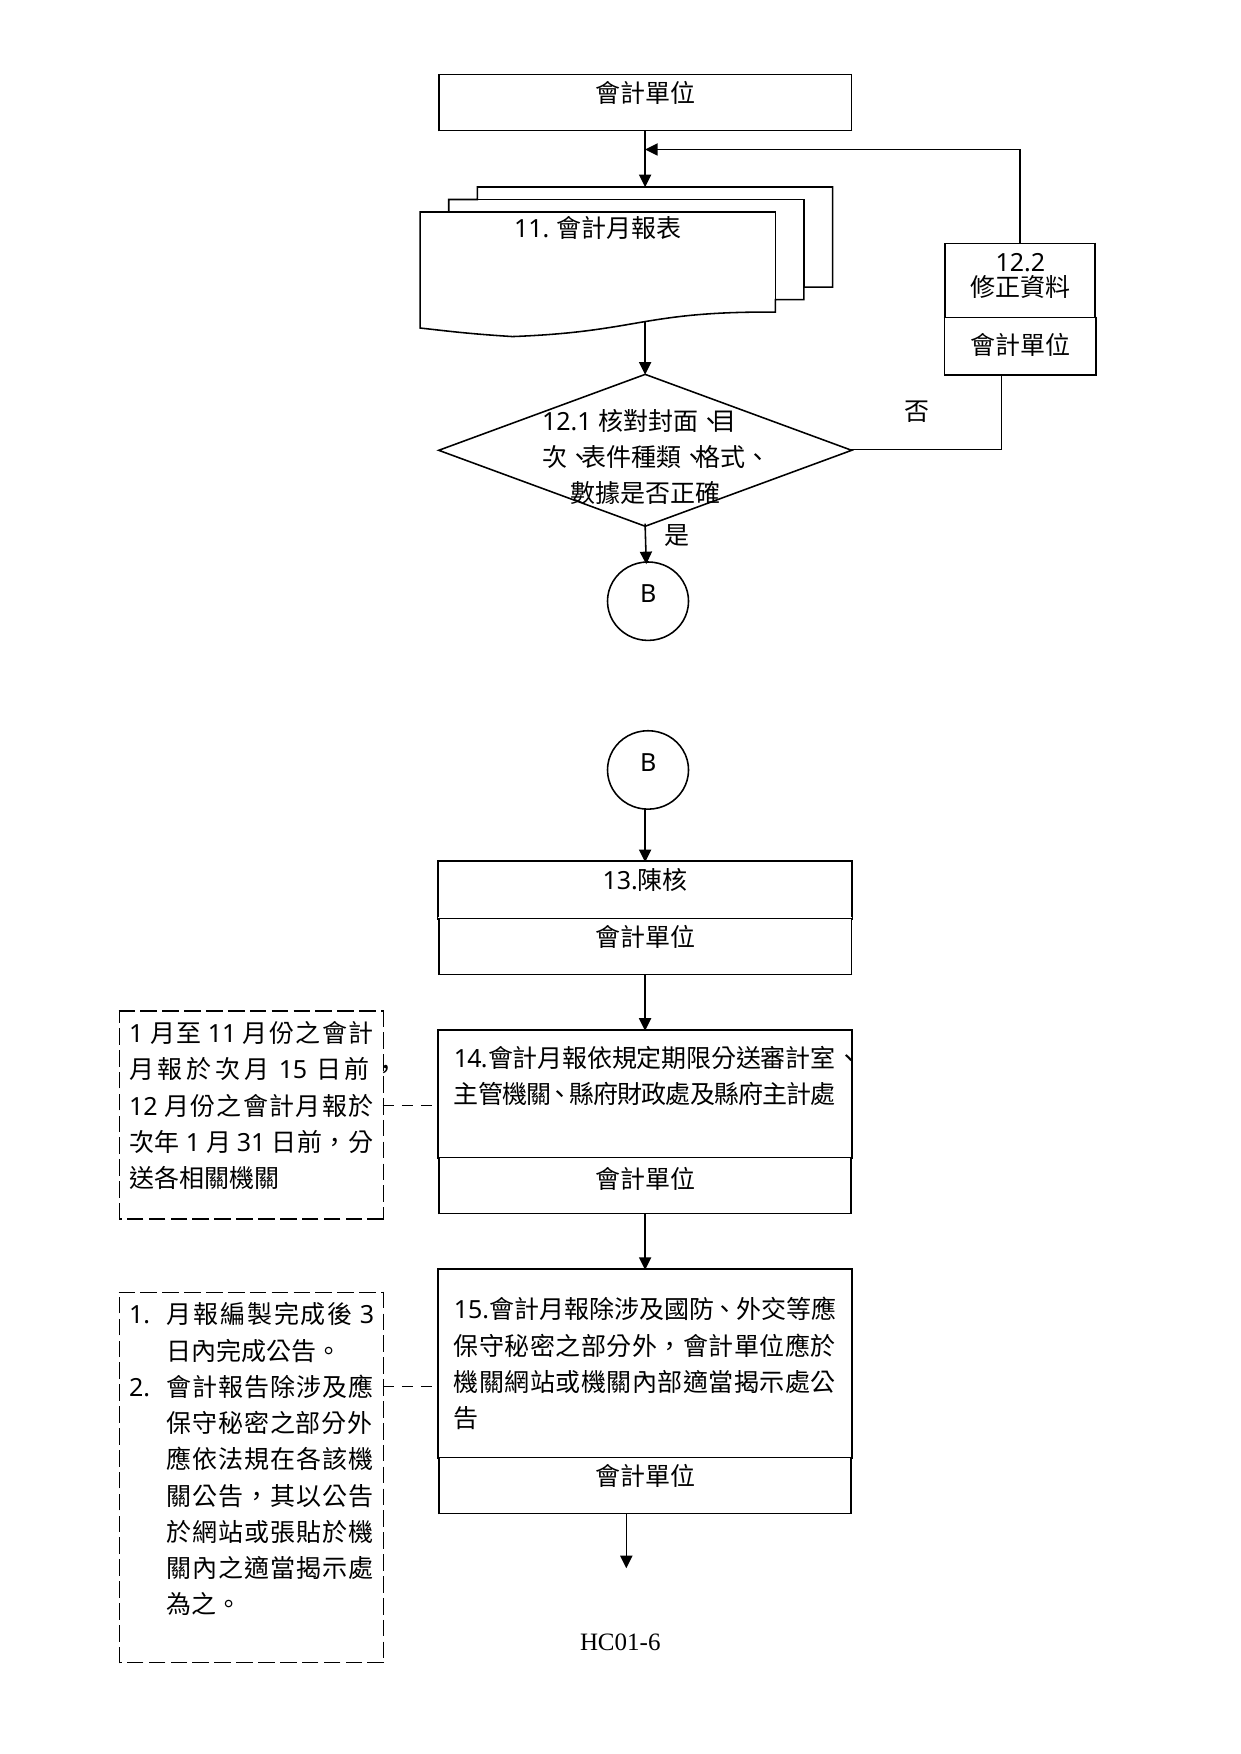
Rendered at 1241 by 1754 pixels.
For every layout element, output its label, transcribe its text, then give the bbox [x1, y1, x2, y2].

text 修正資料 [961, 277, 1079, 302]
text 13.陳核 [454, 870, 836, 895]
text 14.會計月報依規定期限分送審計室、主管機關、縣府財政處及縣府主計處 [454, 1038, 836, 1111]
text 12.2 [961, 252, 1079, 277]
text 會計單位 [455, 83, 836, 108]
text 是 [664, 524, 693, 549]
text 會計單位 [960, 326, 1080, 362]
text 會計單位 [455, 1166, 836, 1195]
list 月報編製完成後3日內完成公告。 [129, 1295, 374, 1367]
text 會計單位 [455, 1466, 836, 1491]
text 15.會計月報除涉及國防、外交等應保守秘密之部分外，會計單位應於機關網站或機關內部適當揭示處公告 [454, 1290, 836, 1435]
text 1月至11月份之會計月報於次月15日前，12月份之會計月報於次年1月31日前，分送各相關機關 [129, 1014, 374, 1195]
text 否 [904, 401, 930, 423]
text 會計單位 [455, 927, 836, 952]
list 會計報告除涉及應保守秘密之部分外，應依法規在各該機關公告，其以公告於網站或張貼於機關內之適當揭示處為之。 [129, 1367, 374, 1621]
